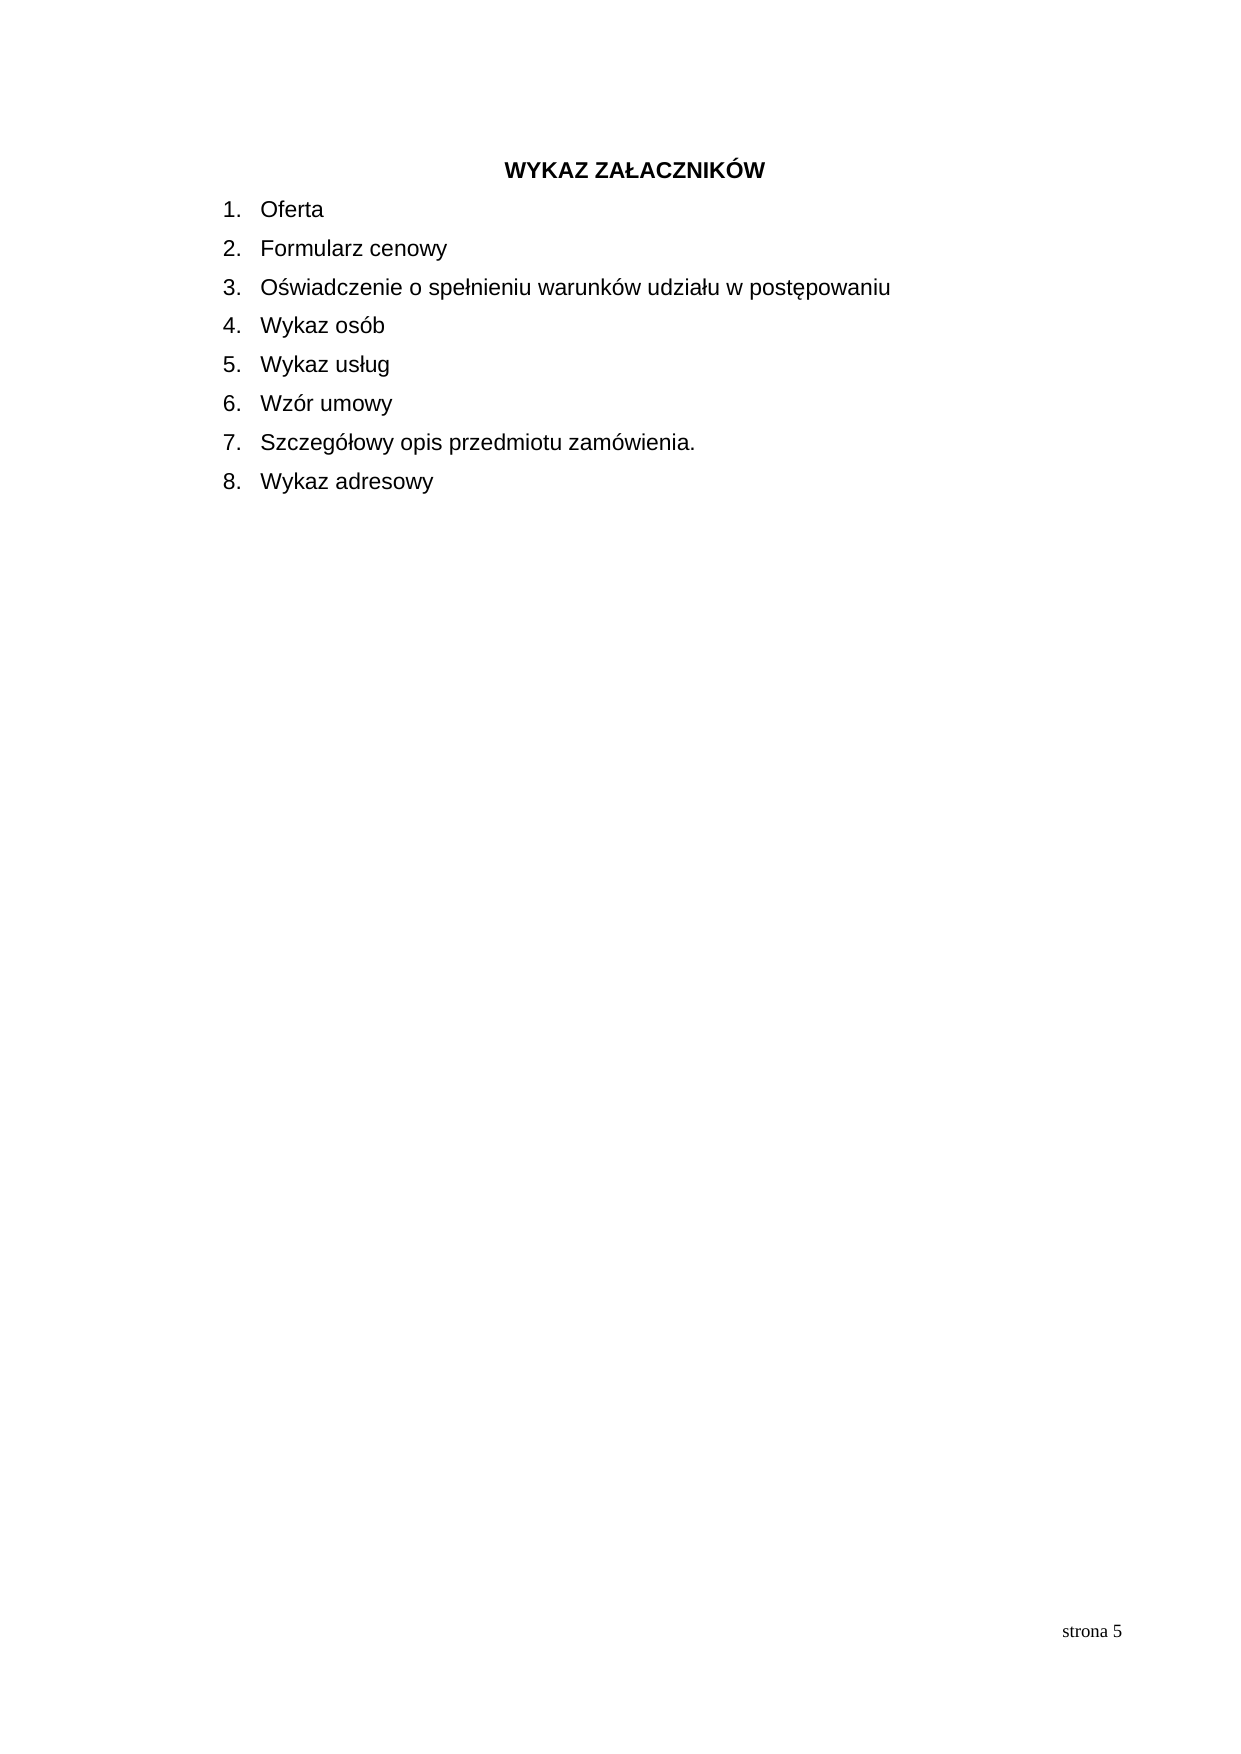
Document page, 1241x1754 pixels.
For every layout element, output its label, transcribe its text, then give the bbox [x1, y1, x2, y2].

list Szczegółowy opis przedmiotu zamówienia. [223, 429, 1122, 455]
text WYKAZ ZAŁACZNIKÓW [148, 157, 1122, 183]
list Oświadczenie o spełnieniu warunków udziału w postępowaniu [223, 273, 1122, 300]
list Wykaz osób [223, 312, 1122, 339]
list Wykaz usług [223, 351, 1122, 378]
list Oferta [223, 196, 1122, 222]
list Formularz cenowy [223, 235, 1122, 261]
list Wzór umowy [223, 390, 1122, 416]
list Wykaz adresowy [223, 468, 1122, 494]
